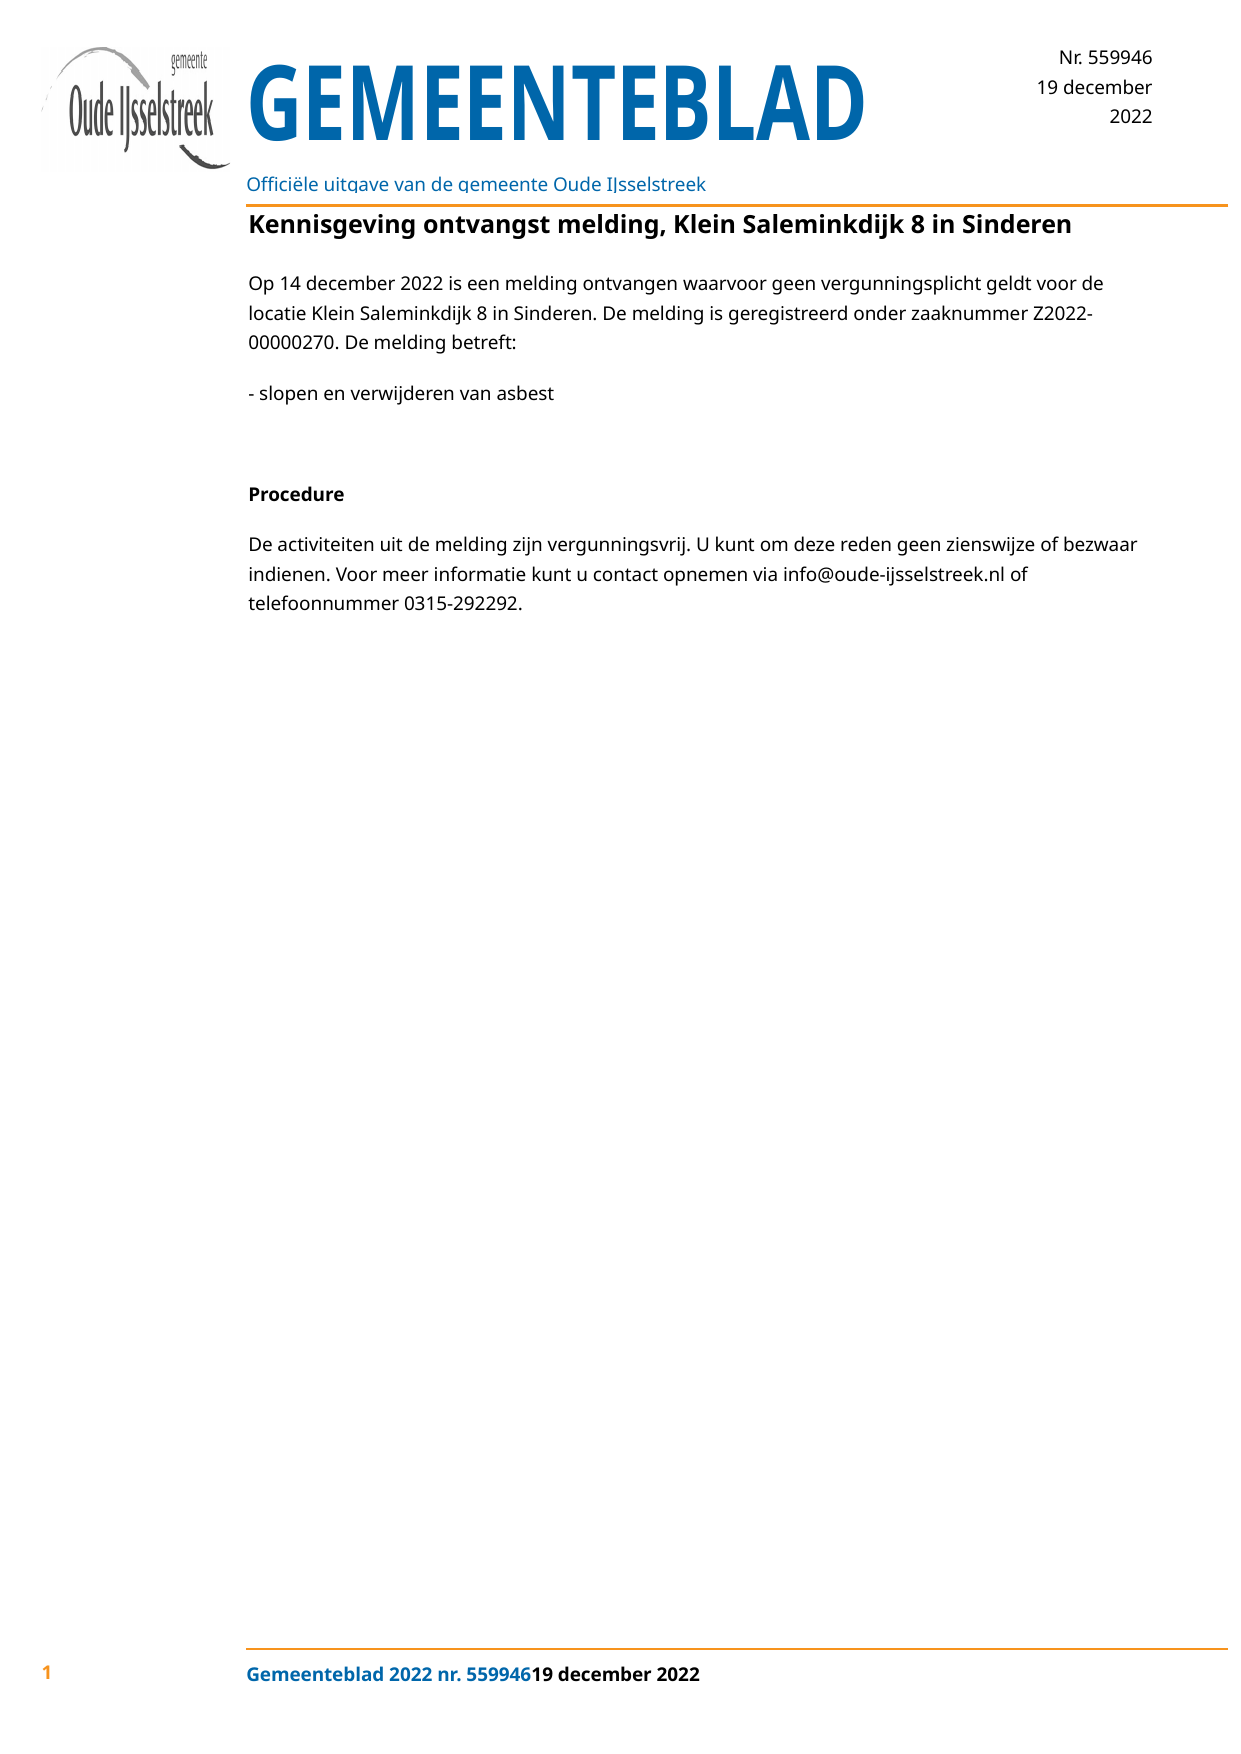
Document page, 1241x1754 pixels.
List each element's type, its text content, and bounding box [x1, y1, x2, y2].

text - slopen en verwijderen van asbest [248, 380, 1152, 406]
picture [41, 47, 231, 172]
text De activiteiten uit de melding zijn vergunningsvrij. U kunt om deze reden geen zienswijze of bezwaar indienen. Voor meer informatie kunt u contact opnemen via info@oude-ijsselstreek.nl of telefoonnummer 0315-292292. [248, 531, 1152, 616]
text Kennisgeving ontvangst melding, Klein Saleminkdijk 8 in Sinderen [248, 207, 1152, 241]
text Procedure [248, 481, 1152, 506]
text Op 14 december 2022 is een melding ontvangen waarvoor geen vergunningsplicht geldt voor de locatie Klein Saleminkdijk 8 in Sinderen. De melding is geregistreerd onder zaaknummer Z2022-00000270. De melding betreft: [248, 270, 1152, 355]
